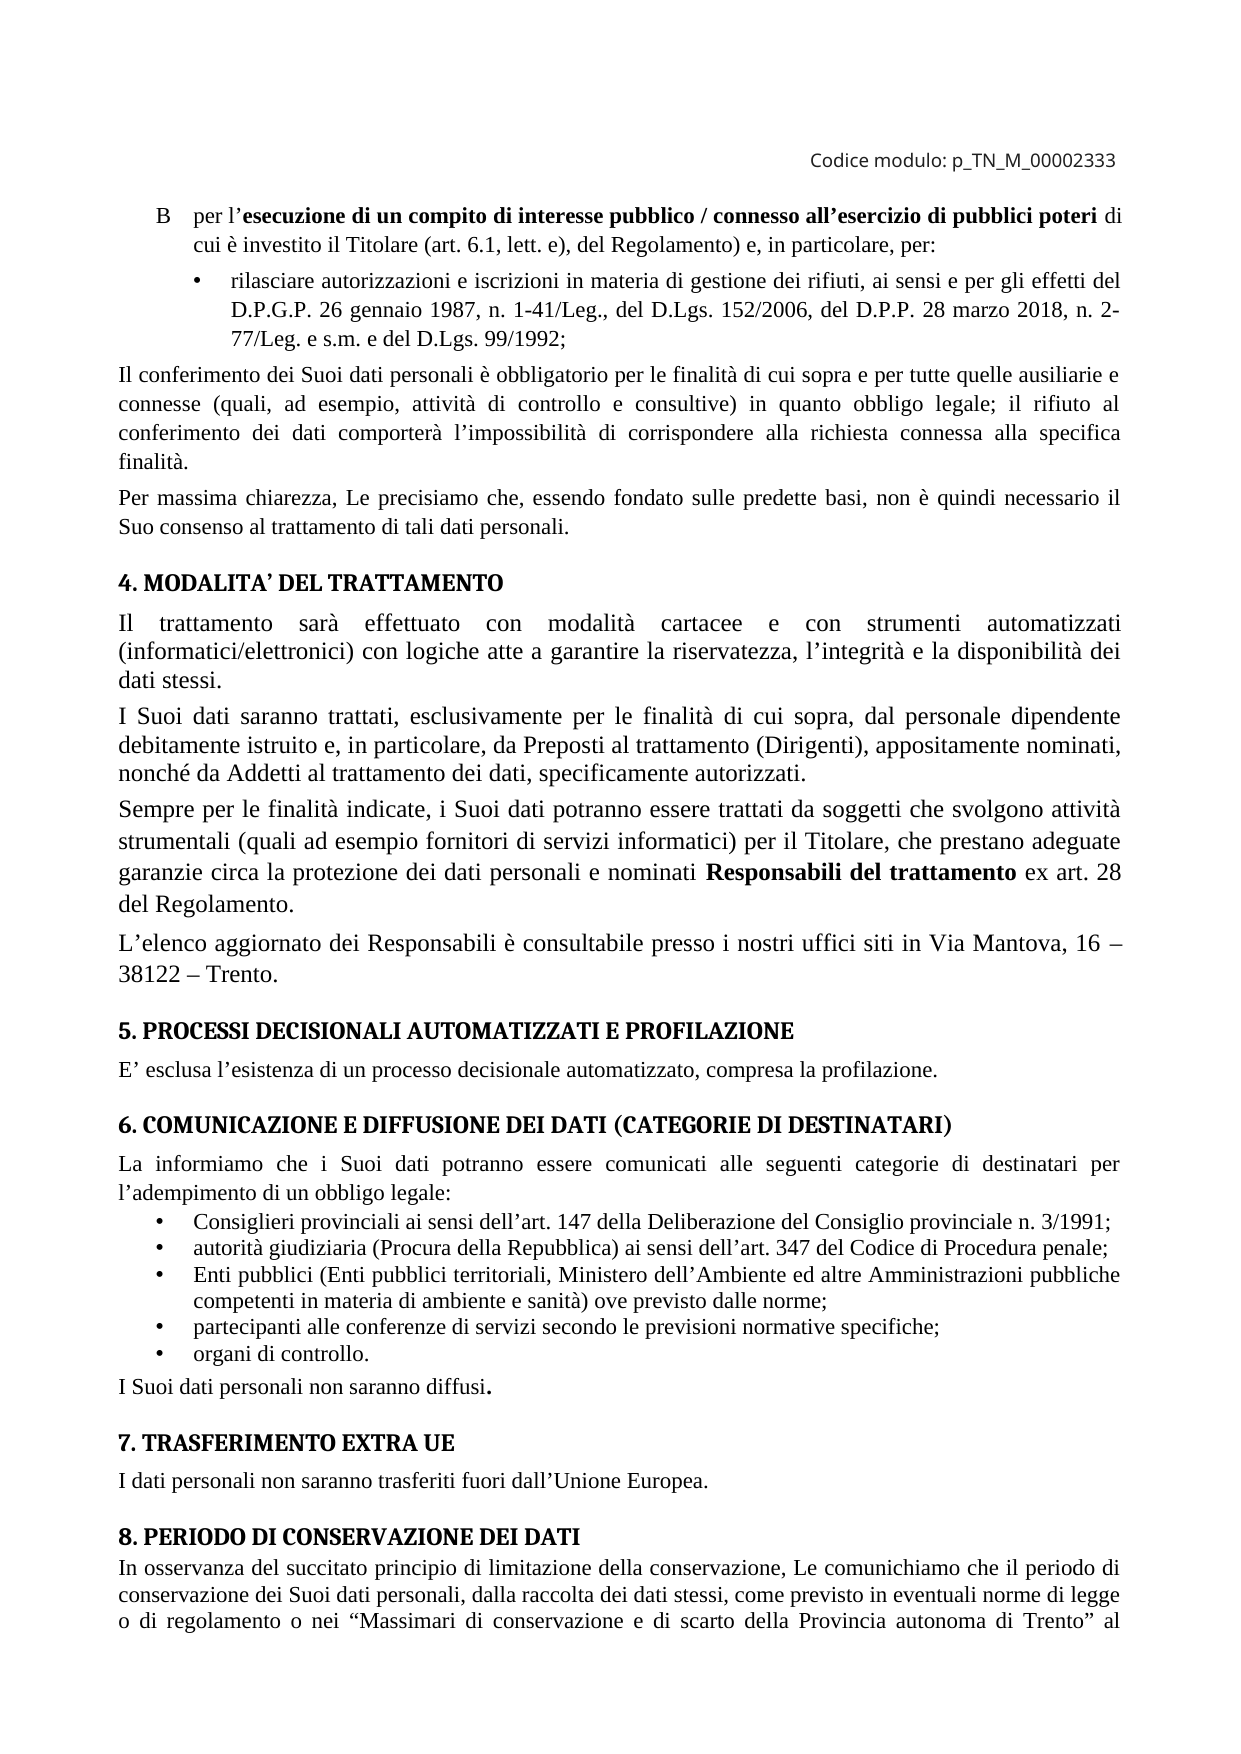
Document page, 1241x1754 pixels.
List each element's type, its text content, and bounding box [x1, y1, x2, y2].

list Enti pubblici (Enti pubblici territoriali, Ministero dell’Ambiente ed altre Amministrazioni pubbliche competenti in materia di ambiente e sanità) ove previsto dalle norme; [156, 1261, 1122, 1313]
text E’ esclusa l’esistenza di un processo decisionale automatizzato, compresa la profilazione. [118, 1056, 1122, 1082]
text I dati personali non saranno trasferiti fuori dall’Unione Europea. [118, 1467, 1122, 1494]
text 7. TRASFERIMENTO EXTRA UE [118, 1429, 1122, 1457]
text La informiamo che i Suoi dati potranno essere comunicati alle seguenti categorie di destinatari per l’adempimento di un obbligo legale: [118, 1150, 1122, 1205]
text L’elenco aggiornato dei Responsabili è consultabile presso i nostri uffici siti in Via Mantova, 16 – 38122 – Trento. [118, 928, 1122, 988]
text 8. PERIODO DI CONSERVAZIONE DEI DATI [118, 1523, 1122, 1552]
list per l’esecuzione di un compito di interesse pubblico / connesso all’esercizio di pubblici poteri di cui è investito il Titolare (art. 6.1, lett. e), del Regolamento) e, in particolare, per: [156, 203, 1122, 258]
text I Suoi dati personali non saranno diffusi. [118, 1373, 1122, 1399]
text 5. PROCESSI DECISIONALI AUTOMATIZZATI E PROFILAZIONE [118, 1017, 1122, 1046]
list autorità giudiziaria (Procura della Repubblica) ai sensi dell’art. 347 del Codice di Procedura penale; [156, 1234, 1122, 1261]
list rilasciare autorizzazioni e iscrizioni in materia di gestione dei rifiuti, ai sensi e per gli effetti del D.P.G.P. 26 gennaio 1987, n. 1-41/Leg., del D.Lgs. 152/2006, del D.P.P. 28 marzo 2018, n. 2-77/Leg. e s.m. e del D.Lgs. 99/1992; [193, 268, 1122, 352]
text Sempre per le finalità indicate, i Suoi dati potranno essere trattati da soggetti che svolgono attività strumentali (quali ad esempio fornitori di servizi informatici) per il Titolare, che prestano adeguate garanzie circa la protezione dei dati personali e nominati Responsabili del trattamento ex art. 28 del Regolamento. [118, 794, 1122, 918]
text Il conferimento dei Suoi dati personali è obbligatorio per le finalità di cui sopra e per tutte quelle ausiliarie e connesse (quali, ad esempio, attività di controllo e consultive) in quanto obbligo legale; il rifiuto al conferimento dei dati comporterà l’impossibilità di corrispondere alla richiesta connessa alla specifica finalità. [118, 362, 1122, 475]
text 6. COMUNICAZIONE E DIFFUSIONE DEI DATI (CATEGORIE DI DESTINATARI) [118, 1111, 1122, 1140]
text 4. MODALITA’ DEL TRATTAMENTO [118, 569, 1122, 598]
list Consiglieri provinciali ai sensi dell’art. 147 della Deliberazione del Consiglio provinciale n. 3/1991; [156, 1208, 1122, 1234]
text In osservanza del succitato principio di limitazione della conservazione, Le comunichiamo che il periodo di conservazione dei Suoi dati personali, dalla raccolta dei dati stessi, come previsto in eventuali norme di legge o di regolamento o nei “Massimari di conservazione e di scarto della Provincia autonoma di Trento” al [118, 1554, 1122, 1633]
list organi di controllo. [156, 1340, 1122, 1366]
text I Suoi dati saranno trattati, esclusivamente per le finalità di cui sopra, dal personale dipendente debitamente istruito e, in particolare, da Preposti al trattamento (Dirigenti), appositamente nominati, nonché da Addetti al trattamento dei dati, specificamente autorizzati. [118, 701, 1122, 787]
text Il trattamento sarà effettuato con modalità cartacee e con strumenti automatizzati (informatici/elettronici) con logiche atte a garantire la riservatezza, l’integrità e la disponibilità dei dati stessi. [118, 608, 1122, 694]
text Per massima chiarezza, Le precisiamo che, essendo fondato sulle predette basi, non è quindi necessario il Suo consenso al trattamento di tali dati personali. [118, 484, 1122, 540]
list partecipanti alle conferenze di servizi secondo le previsioni normative specifiche; [156, 1313, 1122, 1340]
